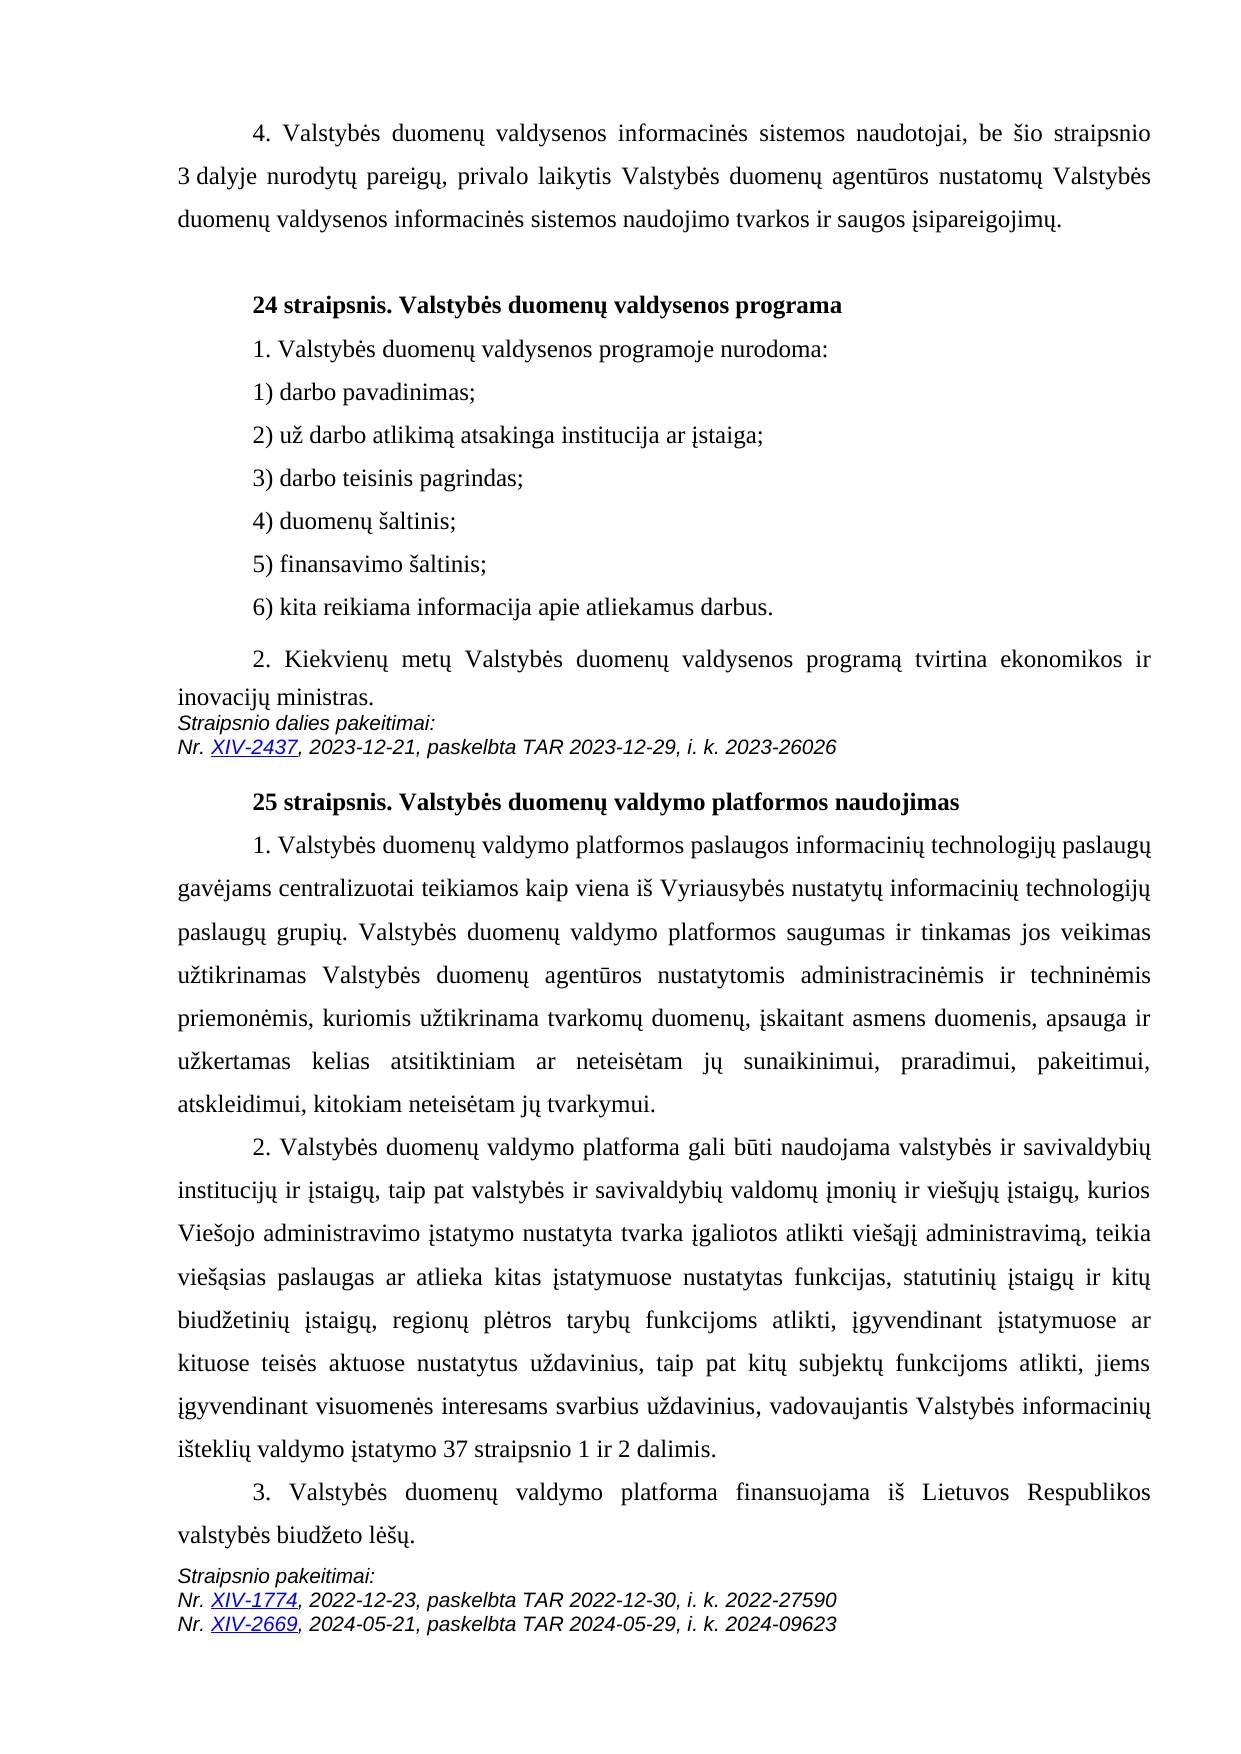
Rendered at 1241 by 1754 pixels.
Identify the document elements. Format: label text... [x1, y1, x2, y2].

text Nr. XIV-2437, 2023-12-21, paskelbta TAR 2023-12-29, i. k. 2023-26026 [177, 734, 1152, 758]
text 2) už darbo atlikimą atsakinga institucija ar įstaiga; [177, 420, 1152, 449]
text 4. Valstybės duomenų valdysenos informacinės sistemos naudotojai, be šio straipsnio 3 dalyje nurodytų pareigų, privalo laikytis Valstybės duomenų agentūros nustatomų Valstybės duomenų valdysenos informacinės sistemos naudojimo tvarkos ir saugos įsipareigojimų. [177, 118, 1152, 233]
text 1. Valstybės duomenų valdymo platformos paslaugos informacinių technologijų paslaugų gavėjams centralizuotai teikiamos kaip viena iš Vyriausybės nustatytų informacinių technologijų paslaugų grupių. Valstybės duomenų valdymo platformos saugumas ir tinkamas jos veikimas užtikrinamas Valstybės duomenų agentūros nustatytomis administracinėmis ir techninėmis priemonėmis, kuriomis užtikrinama tvarkomų duomenų, įskaitant asmens duomenis, apsauga ir užkertamas kelias atsitiktiniam ar neteisėtam jų sunaikinimui, praradimui, pakeitimui, atskleidimui, kitokiam neteisėtam jų tvarkymui. [177, 830, 1152, 1118]
text 2. Valstybės duomenų valdymo platforma gali būti naudojama valstybės ir savivaldybių institucijų ir įstaigų, taip pat valstybės ir savivaldybių valdomų įmonių ir viešųjų įstaigų, kurios Viešojo administravimo įstatymo nustatyta tvarka įgaliotos atlikti viešąjį administravimą, teikia viešąsias paslaugas ar atlieka kitas įstatymuose nustatytas funkcijas, statutinių įstaigų ir kitų biudžetinių įstaigų, regionų plėtros tarybų funkcijoms atlikti, įgyvendinant įstatymuose ar kituose teisės aktuose nustatytus uždavinius, taip pat kitų subjektų funkcijoms atlikti, jiems įgyvendinant visuomenės interesams svarbius uždavinius, vadovaujantis Valstybės informacinių išteklių valdymo įstatymo 37 straipsnio 1 ir 2 dalimis. [177, 1132, 1152, 1463]
text Straipsnio dalies pakeitimai: [177, 711, 1152, 734]
text 6) kita reikiama informacija apie atliekamus darbus. [177, 592, 1152, 621]
text 1) darbo pavadinimas; [177, 377, 1152, 406]
text 3) darbo teisinis pagrindas; [177, 463, 1152, 492]
text 1. Valstybės duomenų valdysenos programoje nurodoma: [177, 334, 1152, 362]
text 24 straipsnis. Valstybės duomenų valdysenos programa [177, 291, 1152, 319]
text 3. Valstybės duomenų valdymo platforma finansuojama iš Lietuvos Respublikos valstybės biudžeto lėšų. [177, 1477, 1152, 1549]
text 5) finansavimo šaltinis; [177, 549, 1152, 578]
text 2. Kiekvienų metų Valstybės duomenų valdysenos programą tvirtina ekonomikos ir inovacijų ministras. [177, 636, 1152, 711]
text 25 straipsnis. Valstybės duomenų valdymo platformos naudojimas [177, 787, 1152, 816]
text Straipsnio pakeitimai: [177, 1563, 1152, 1587]
text 4) duomenų šaltinis; [177, 506, 1152, 535]
text Nr. XIV-1774, 2022-12-23, paskelbta TAR 2022-12-30, i. k. 2022-27590 [177, 1587, 1152, 1611]
text Nr. XIV-2669, 2024-05-21, paskelbta TAR 2024-05-29, i. k. 2024-09623 [177, 1611, 1152, 1635]
